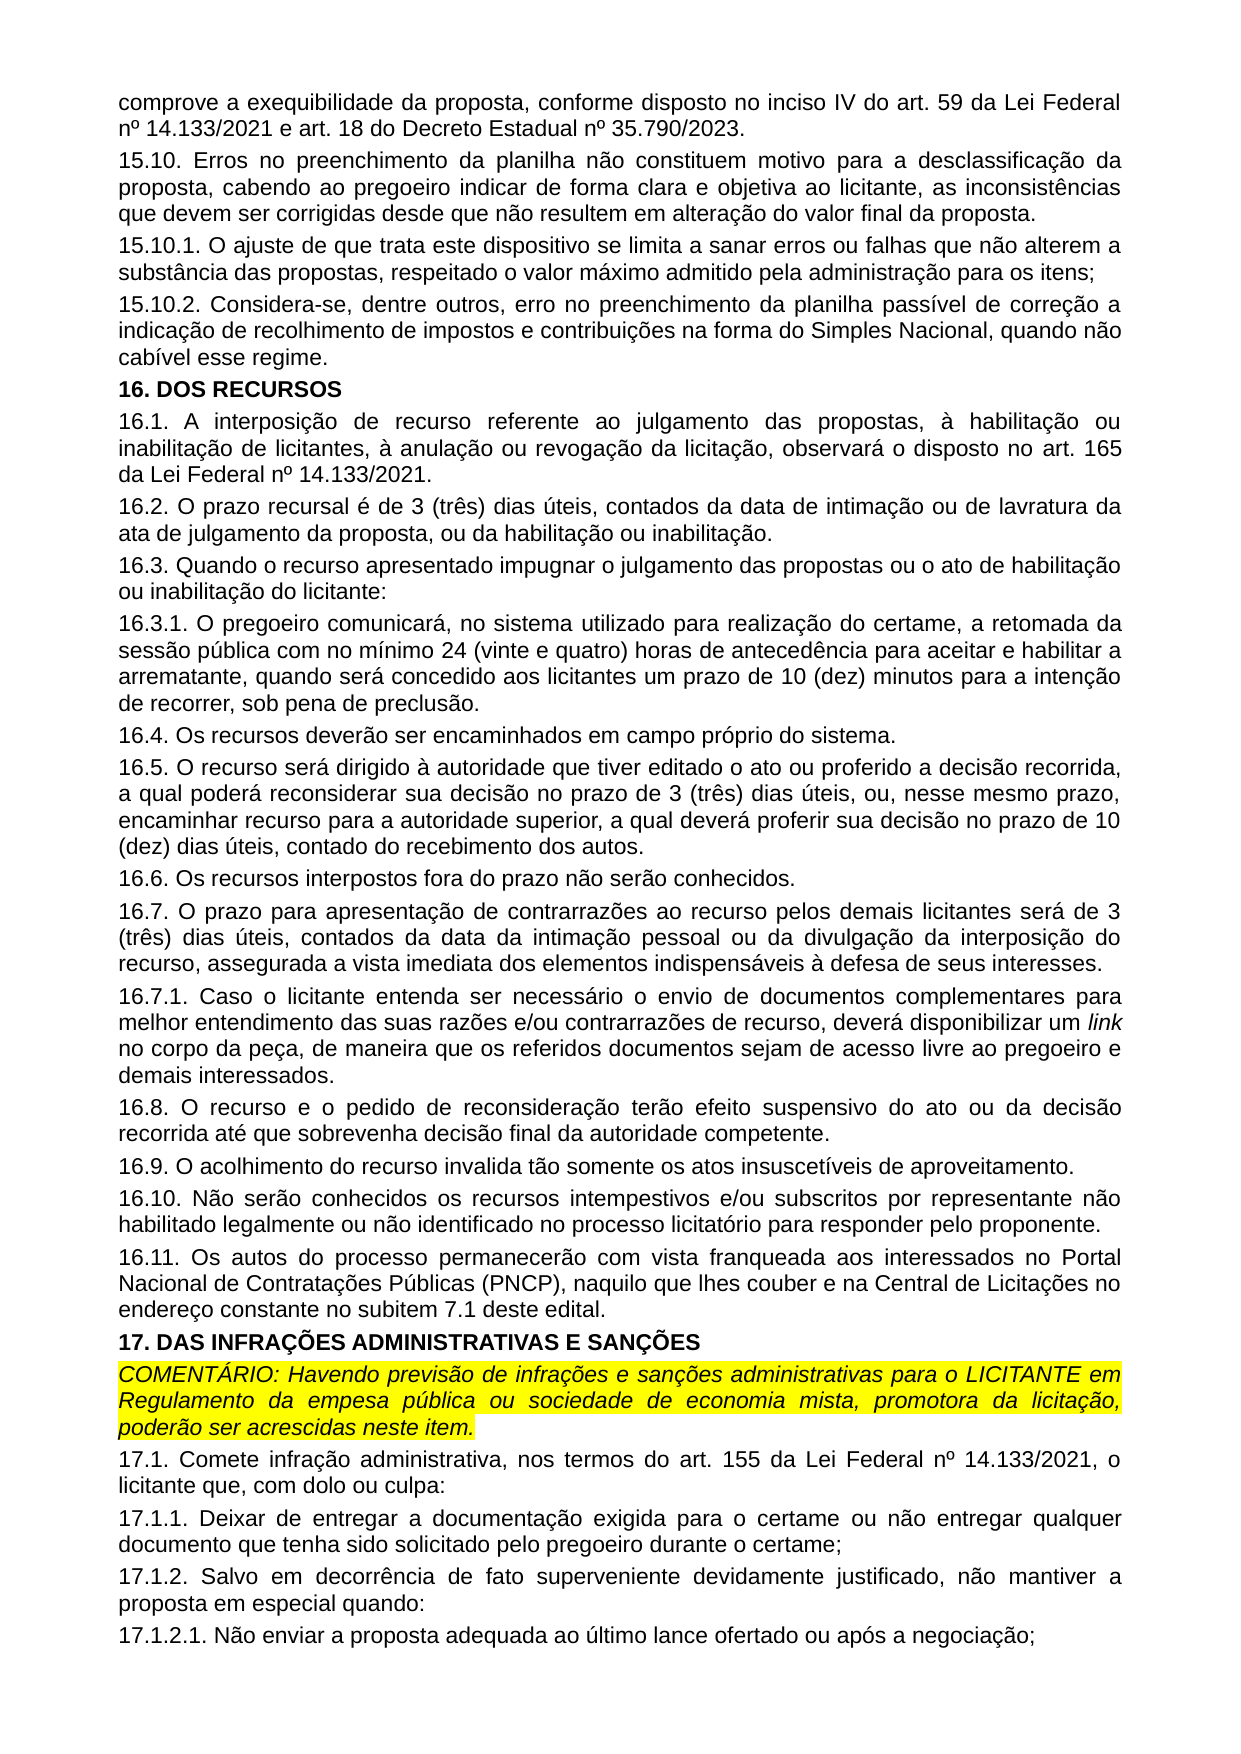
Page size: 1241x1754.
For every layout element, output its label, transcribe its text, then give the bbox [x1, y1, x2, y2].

text comprove a exequibilidade da proposta, conforme disposto no inciso IV do art. 59 da Lei Federal nº 14.133/2021 e art. 18 do Decreto Estadual nº 35.790/2023. [118, 88, 1122, 141]
text 15.10. Erros no preenchimento da planilha não constituem motivo para a desclassificação da proposta, cabendo ao pregoeiro indicar de forma clara e objetiva ao licitante, as inconsistências que devem ser corrigidas desde que não resultem em alteração do valor final da proposta. [118, 147, 1122, 226]
text 15.10.1. O ajuste de que trata este dispositivo se limita a sanar erros ou falhas que não alterem a substância das propostas, respeitado o valor máximo admitido pela administração para os itens; [118, 232, 1122, 285]
text 16.8. O recurso e o pedido de reconsideração terão efeito suspensivo do ato ou da decisão recorrida até que sobrevenha decisão final da autoridade competente. [118, 1094, 1122, 1147]
text 16.2. O prazo recursal é de 3 (três) dias úteis, contados da data de intimação ou de lavratura da ata de julgamento da proposta, ou da habilitação ou inabilitação. [118, 493, 1122, 546]
text 16.1. A interposição de recurso referente ao julgamento das propostas, à habilitação ou inabilitação de licitantes, à anulação ou revogação da licitação, observará o disposto no art. 165 da Lei Federal nº 14.133/2021. [118, 408, 1122, 487]
text 16.7. O prazo para apresentação de contrarrazões ao recurso pelos demais licitantes será de 3 (três) dias úteis, contados da data da intimação pessoal ou da divulgação da interposição do recurso, assegurada a vista imediata dos elementos indispensáveis à defesa de seus interesses. [118, 898, 1122, 977]
text COMENTÁRIO: Havendo previsão de infrações e sanções administrativas para o LICITANTE em Regulamento da empesa pública ou sociedade de economia mista, promotora da licitação, poderão ser acrescidas neste item. [118, 1361, 1122, 1440]
text 16.9. O acolhimento do recurso invalida tão somente os atos insuscetíveis de aproveitamento. [118, 1153, 1122, 1179]
text 16.5. O recurso será dirigido à autoridade que tiver editado o ato ou proferido a decisão recorrida, a qual poderá reconsiderar sua decisão no prazo de 3 (três) dias úteis, ou, nesse mesmo prazo, encaminhar recurso para a autoridade superior, a qual deverá proferir sua decisão no prazo de 10 (dez) dias úteis, contado do recebimento dos autos. [118, 754, 1122, 859]
text 17.1. Comete infração administrativa, nos termos do art. 155 da Lei Federal nº 14.133/2021, o licitante que, com dolo ou culpa: [118, 1446, 1122, 1499]
text 16.6. Os recursos interpostos fora do prazo não serão conhecidos. [118, 865, 1122, 892]
text 17.1.2. Salvo em decorrência de fato superveniente devidamente justificado, não mantiver a proposta em especial quando: [118, 1563, 1122, 1616]
text 17.1.2.1. Não enviar a proposta adequada ao último lance ofertado ou após a negociação; [118, 1622, 1122, 1648]
text 16.10. Não serão conhecidos os recursos intempestivos e/ou subscritos por representante não habilitado legalmente ou não identificado no processo licitatório para responder pelo proponente. [118, 1185, 1122, 1238]
text 16. DOS RECURSOS [118, 376, 1122, 402]
list 17.1.1. Deixar de entregar a documentação exigida para o certame ou não entregar qualquer documento que tenha sido solicitado pelo pregoeiro durante o certame; [118, 1504, 1122, 1557]
text 16.7.1. Caso o licitante entenda ser necessário o envio de documentos complementares para melhor entendimento das suas razões e/ou contrarrazões de recurso, deverá disponibilizar um link no corpo da peça, de maneira que os referidos documentos sejam de acesso livre ao pregoeiro e demais interessados. [118, 983, 1122, 1088]
text 16.3.1. O pregoeiro comunicará, no sistema utilizado para realização do certame, a retomada da sessão pública com no mínimo 24 (vinte e quatro) horas de antecedência para aceitar e habilitar a arrematante, quando será concedido aos licitantes um prazo de 10 (dez) minutos para a intenção de recorrer, sob pena de preclusão. [118, 610, 1122, 716]
text 16.4. Os recursos deverão ser encaminhados em campo próprio do sistema. [118, 722, 1122, 748]
text 16.3. Quando o recurso apresentado impugnar o julgamento das propostas ou o ato de habilitação ou inabilitação do licitante: [118, 552, 1122, 604]
text 15.10.2. Considera-se, dentre outros, erro no preenchimento da planilha passível de correção a indicação de recolhimento de impostos e contribuições na forma do Simples Nacional, quando não cabível esse regime. [118, 291, 1122, 370]
text 17. DAS INFRAÇÕES ADMINISTRATIVAS E SANÇÕES [118, 1329, 1122, 1355]
text 16.11. Os autos do processo permanecerão com vista franqueada aos interessados no Portal Nacional de Contratações Públicas (PNCP), naquilo que lhes couber e na Central de Licitações no endereço constante no subitem 7.1 deste edital. [118, 1244, 1122, 1323]
